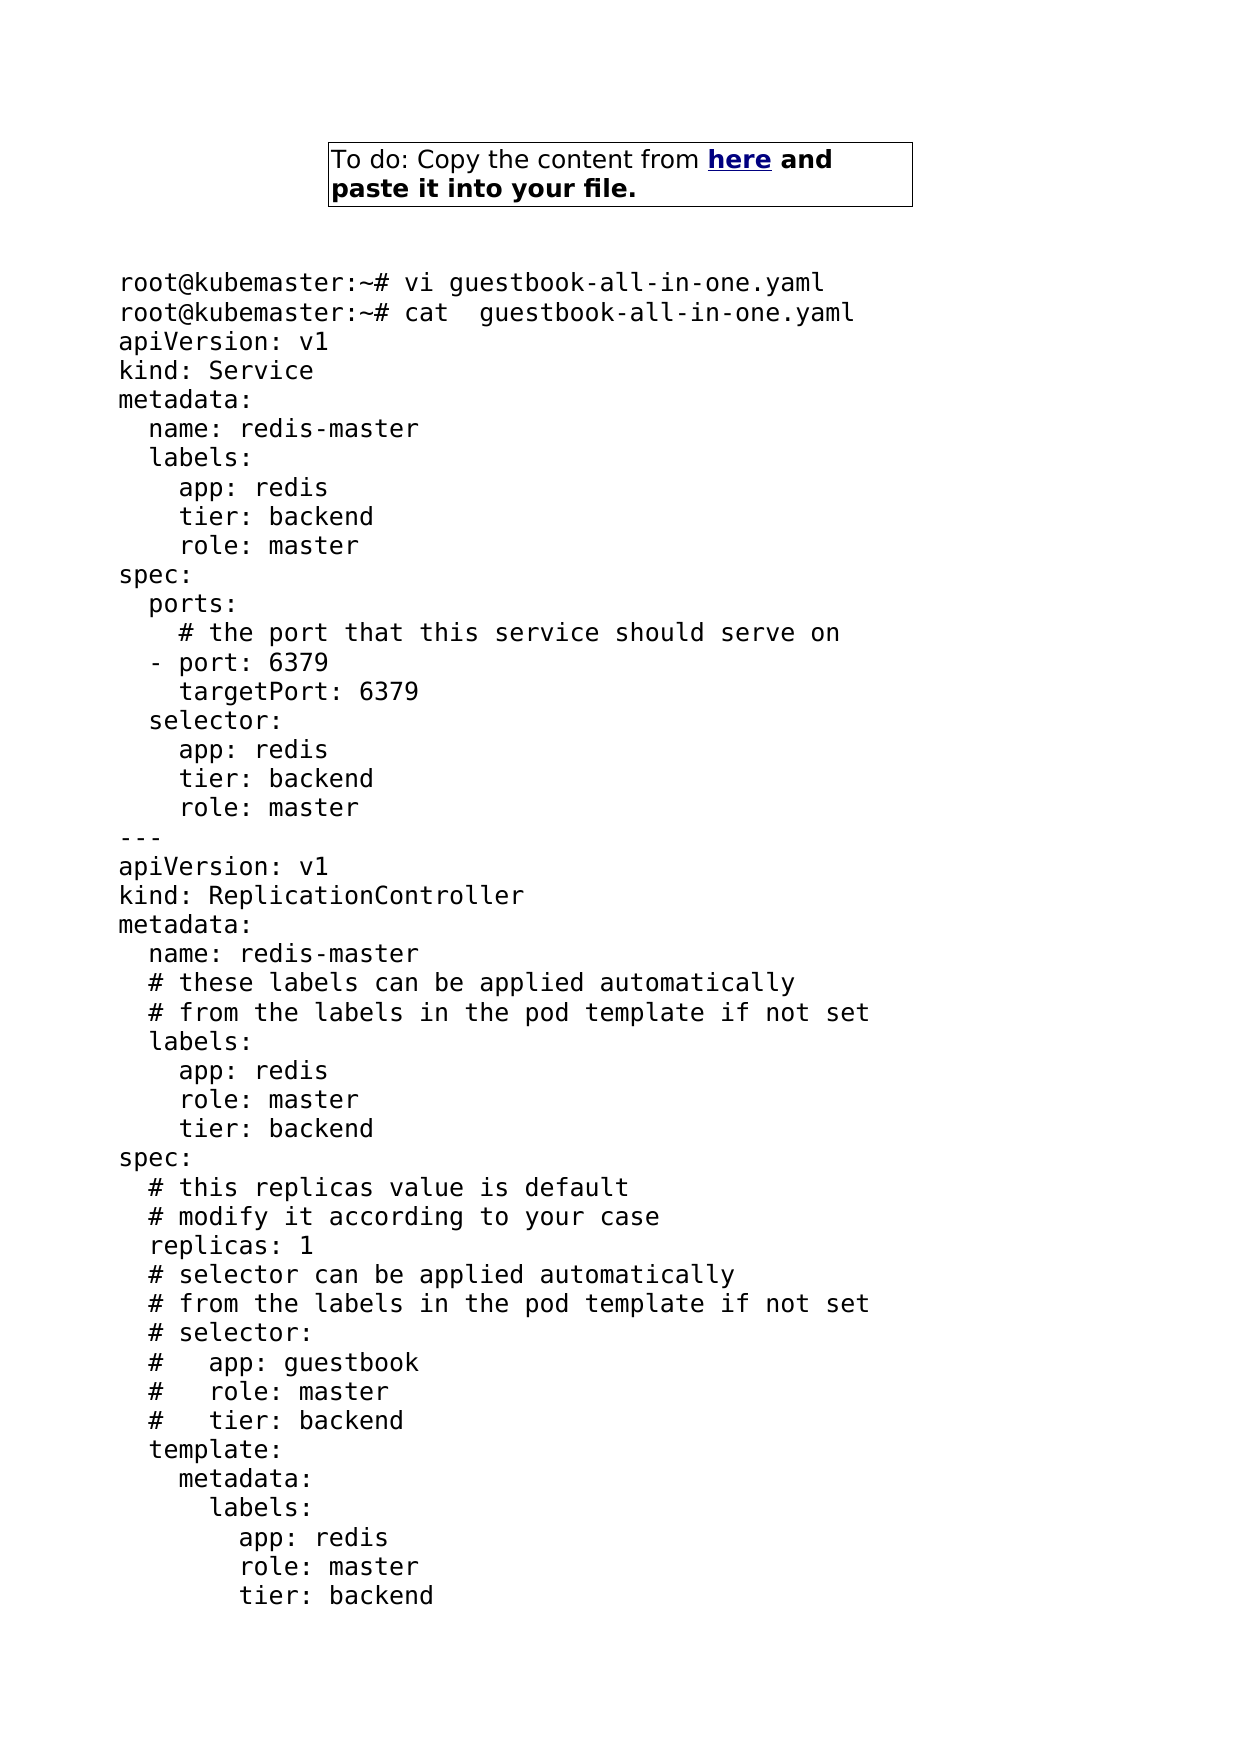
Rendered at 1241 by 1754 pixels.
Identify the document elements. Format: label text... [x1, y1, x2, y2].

text root@kubemaster:~# vi guestbook-all-in-one.yaml root@kubemaster:~# cat guestbook-all-in-one.yaml apiVersion: v1 kind: Service metadata: name: redis-master labels: app: redis tier: backend role: master spec: ports: # the port that this service should serve on - port: 6379 targetPort: 6379 selector: app: redis tier: backend role: master --- apiVersion: v1 kind: ReplicationController metadata: name: redis-master # these labels can be applied automatically # from the labels in the pod template if not set labels: app: redis role: master tier: backend spec: # this replicas value is default # modify it according to your case replicas: 1 # selector can be applied automatically # from the labels in the pod template if not set # selector: # app: guestbook # role: master # tier: backend template: metadata: labels: app: redis role: master tier: backend [118, 268, 1122, 1610]
table_header To do: Copy the content from here and paste it into your file. [329, 143, 912, 206]
